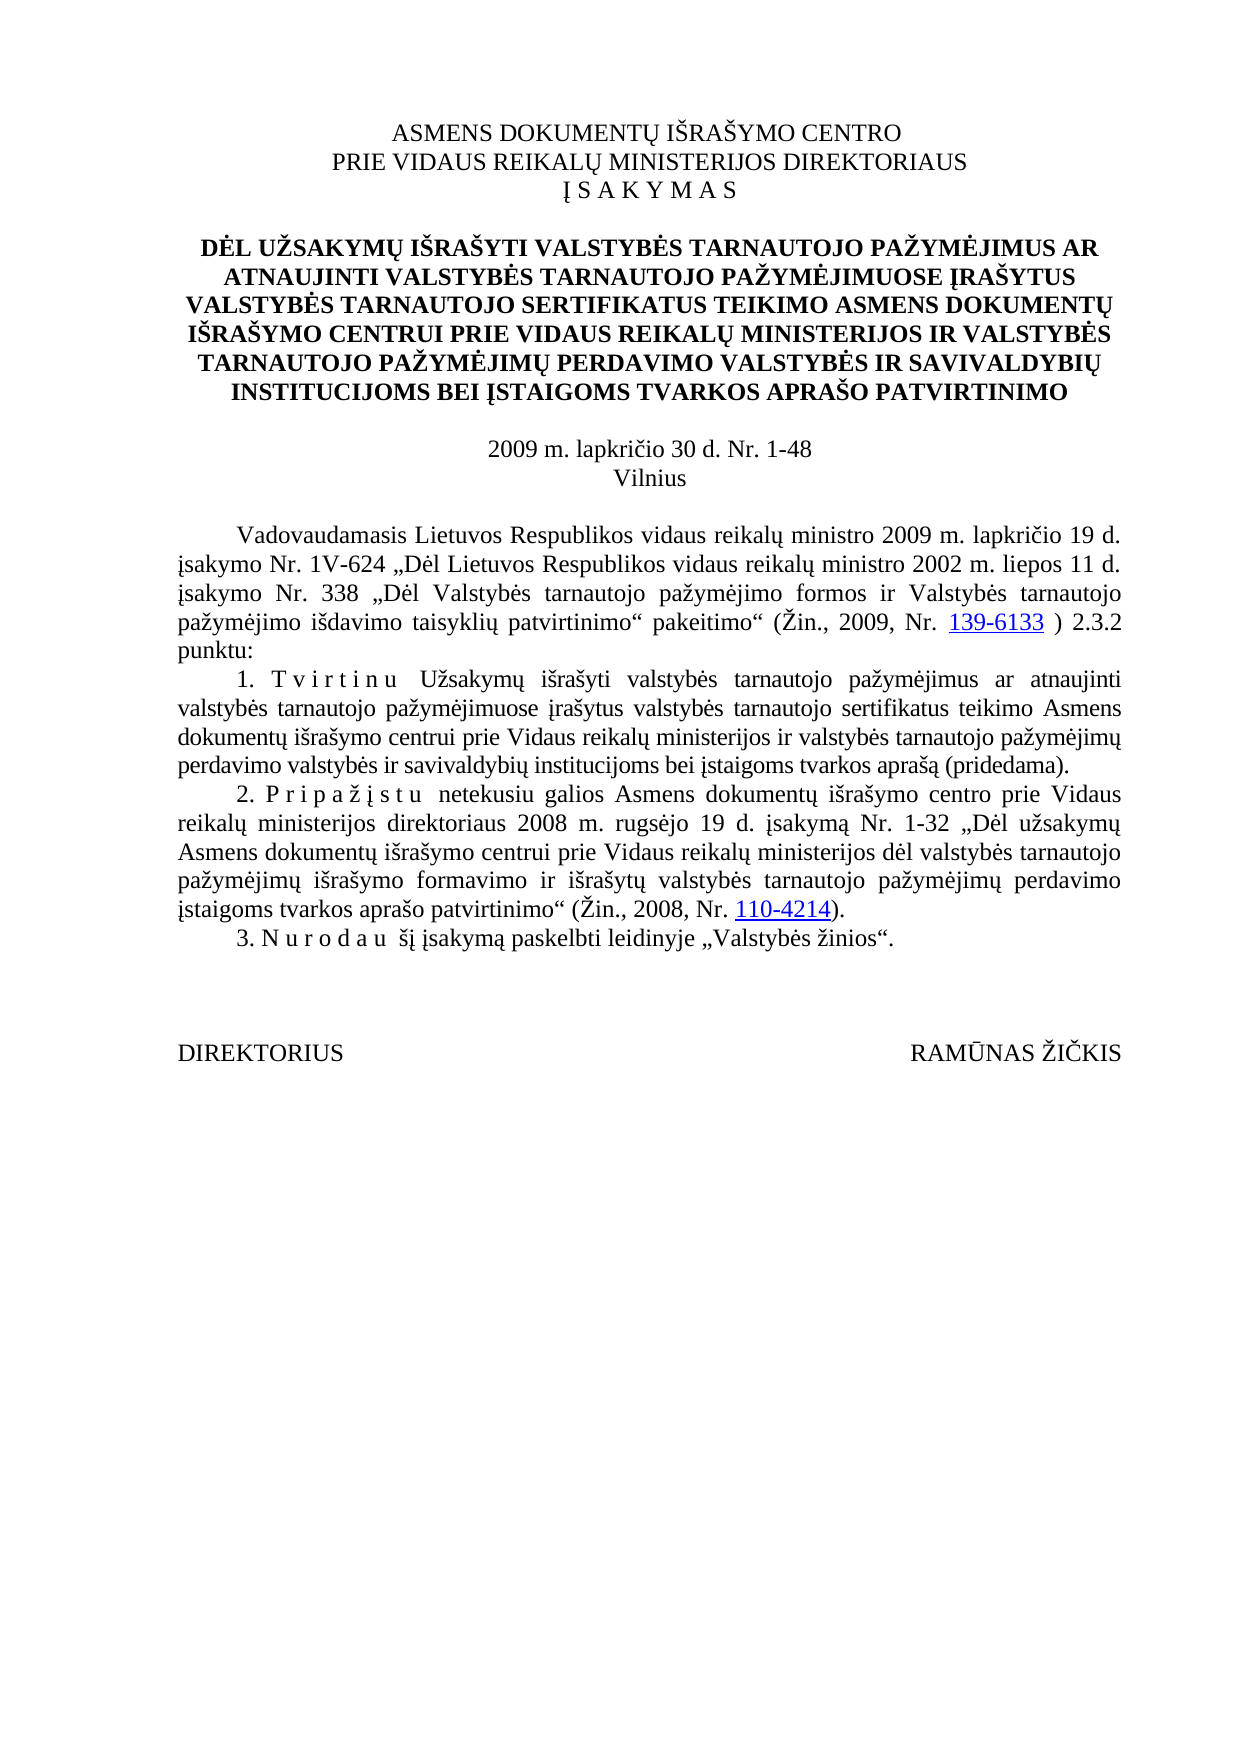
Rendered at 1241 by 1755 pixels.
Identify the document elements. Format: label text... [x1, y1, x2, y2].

text 1. Tvirtinu Užsakymų išrašyti valstybės tarnautojo pažymėjimus ar atnaujinti valstybės tarnautojo pažymėjimuose įrašytus valstybės tarnautojo sertifikatus teikimo Asmens dokumentų išrašymo centrui prie Vidaus reikalų ministerijos ir valstybės tarnautojo pažymėjimų perdavimo valstybės ir savivaldybių institucijoms bei įstaigoms tvarkos aprašą (pridedama). [177, 664, 1122, 779]
text 2. Pripažįstu netekusiu galios Asmens dokumentų išrašymo centro prie Vidaus reikalų ministerijos direktoriaus 2008 m. rugsėjo 19 d. įsakymą Nr. 1-32 „Dėl užsakymų Asmens dokumentų išrašymo centrui prie Vidaus reikalų ministerijos dėl valstybės tarnautojo pažymėjimų išrašymo formavimo ir išrašytų valstybės tarnautojo pažymėjimų perdavimo įstaigoms tvarkos aprašo patvirtinimo“ (Žin., 2008, Nr. 110-4214). [177, 779, 1122, 923]
text Vilnius [177, 463, 1122, 492]
text 3. Nurodau šį įsakymą paskelbti leidinyje „Valstybės žinios“. [177, 923, 1122, 952]
text DĖL UŽSAKYMŲ IŠRAŠYTI VALSTYBĖS TARNAUTOJO PAŽYMĖJIMUS AR ATNAUJINTI VALSTYBĖS TARNAUTOJO PAŽYMĖJIMUOSE įrašYTUS VALSTYBĖS TARNAUTOJO SERTIFIKATUS TEIKIMO ASMENS DOKUMENTŲ IŠRAŠYMO CENTRUI PRIE VIDAUS REIKALŲ MINISTERIJOS IR VALSTYBĖS TARNAUTOJO PAŽYMĖJIMŲ PERDAVIMO VALSTYBĖS IR SAVIVALDYBIŲ INSTITUCIJOMS BEI ĮSTAIGOMS TVARKOS APRAŠO PATVIRTINIMO [177, 233, 1122, 406]
text ĮSAKYMAS [177, 176, 1122, 204]
text Vadovaudamasis Lietuvos Respublikos vidaus reikalų ministro 2009 m. lapkričio 19 d. įsakymo Nr. 1V-624 „Dėl Lietuvos Respublikos vidaus reikalų ministro 2002 m. liepos 11 d. įsakymo Nr. 338 „Dėl Valstybės tarnautojo pažymėjimo formos ir Valstybės tarnautojo pažymėjimo išdavimo taisyklių patvirtinimo“ pakeitimo“ (Žin., 2009, Nr. 139-6133 ) 2.3.2 punktu: [177, 521, 1122, 664]
text ASMENS DOKUMENTŲ IŠRAŠYMO CENTRO [177, 118, 1122, 147]
text 2009 m. lapkričio 30 d. Nr. 1-48 [177, 434, 1122, 463]
text PRIE VIDAUS REIKALŲ MINISTERIJOS DIREKTORIAUS [177, 147, 1122, 176]
text Direktorius Ramūnas Žičkis [177, 1038, 1122, 1067]
